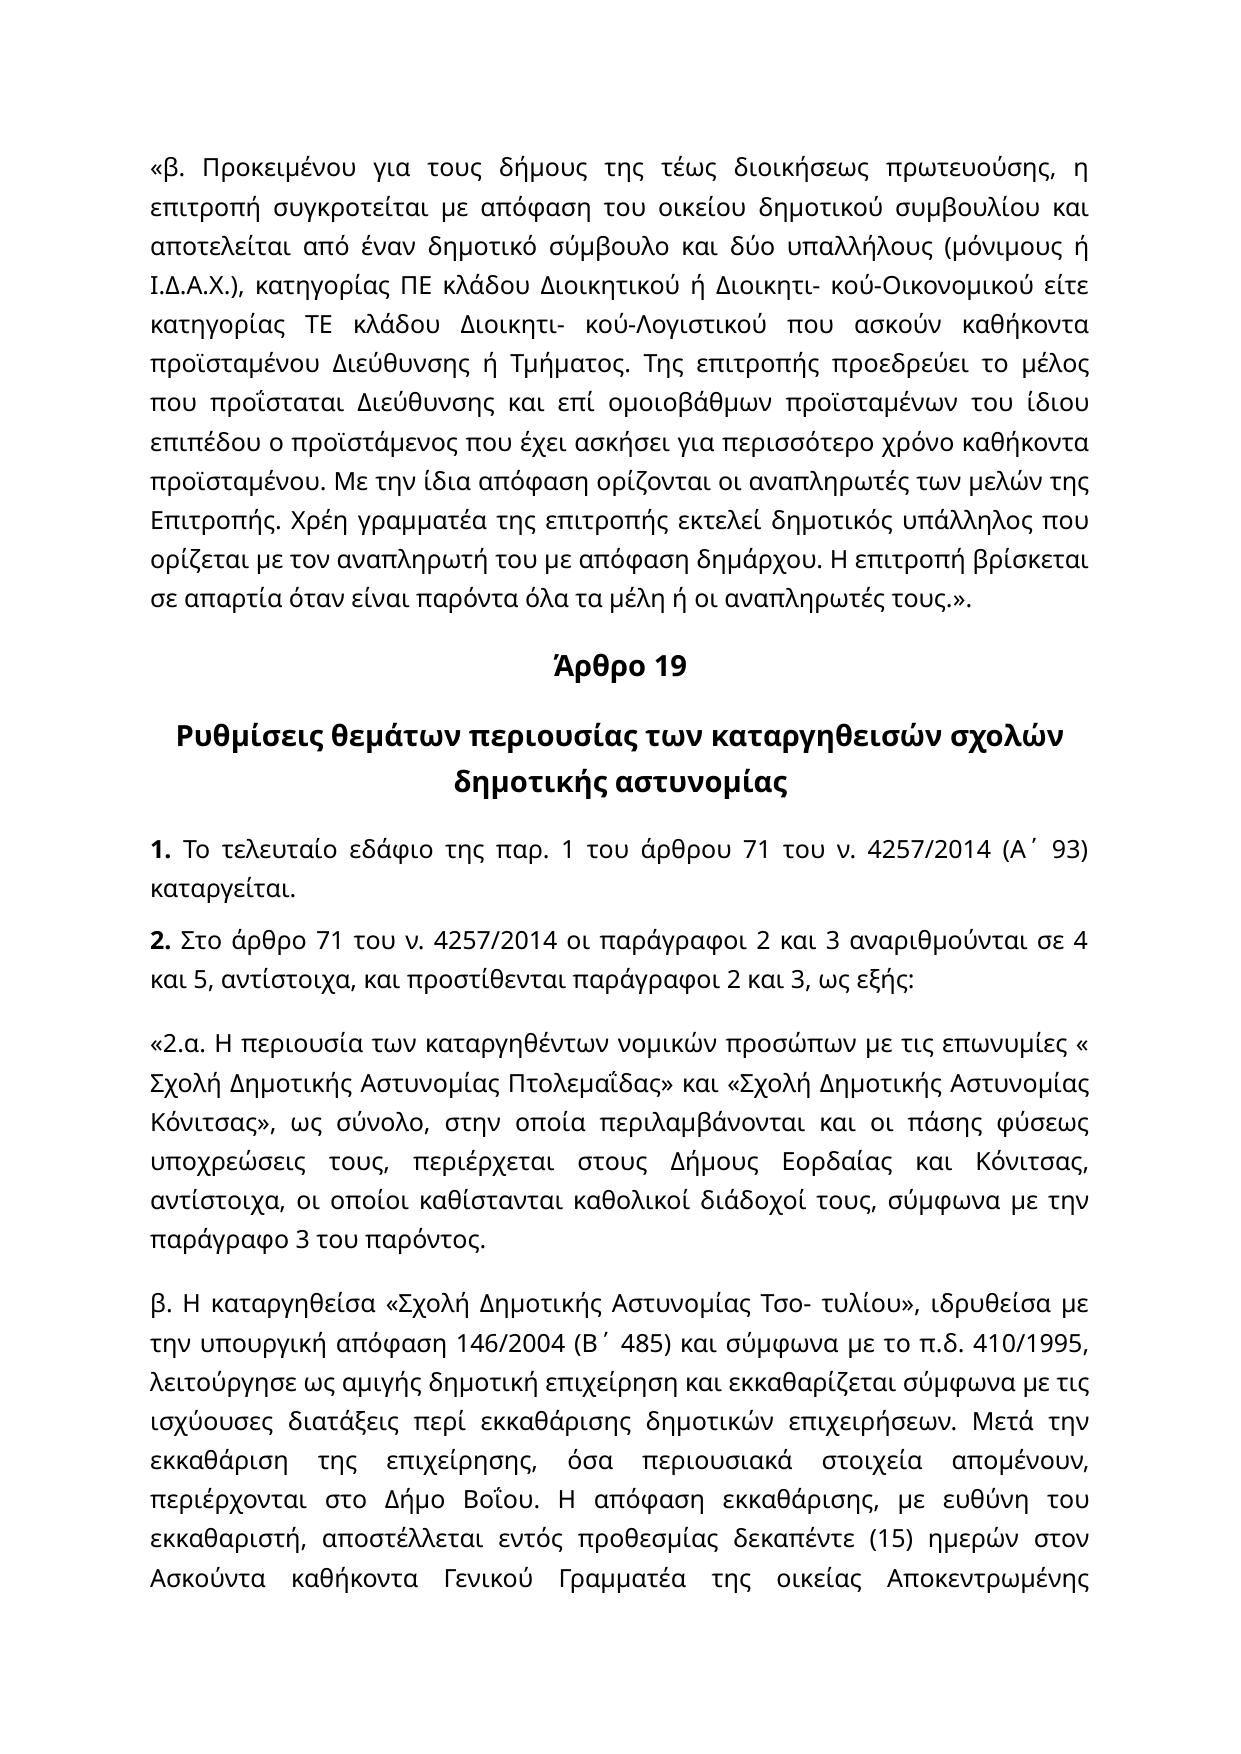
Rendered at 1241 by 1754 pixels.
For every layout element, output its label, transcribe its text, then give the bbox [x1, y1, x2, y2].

text «2.α. Η περιουσία των καταργηθέντων νομικών προσώπων με τις επωνυμίες « Σχολή Δημοτικής Αστυνομίας Πτολεμαΐδας» και «Σχολή Δημοτικής Αστυνομίας Κόνιτσας», ως σύνολο, στην οποία περιλαμβάνονται και οι πάσης φύσεως υποχρεώσεις τους, περιέρχεται στους Δήμους Εορδαίας και Κόνιτσας, αντίστοιχα, οι οποίοι καθίστανται καθολικοί διάδοχοί τους, σύμφωνα με την παράγραφο 3 του παρόντος. [150, 1026, 1090, 1256]
subtitle Ρυθμίσεις θεμάτων περιουσίας των καταργηθεισών σχολών δημοτικής αστυνομίας [150, 716, 1090, 801]
text «β. Προκειμένου για τους δήμους της τέως διοικήσεως πρωτευούσης, η επιτροπή συγκροτείται με απόφαση του οικείου δημοτικού συμβουλίου και αποτελείται από έναν δημοτικό σύμβουλο και δύο υπαλλήλους (μόνιμους ή Ι.Δ.Α.Χ.), κατηγορίας ΠΕ κλάδου Διοικητικού ή Διοικητι- κού-Οικονομικού είτε κατηγορίας ΤΕ κλάδου Διοικητι- κού-Λογιστικού που ασκούν καθήκοντα προϊσταμένου Διεύθυνσης ή Τμήματος. Της επιτροπής προεδρεύει το μέλος που προΐσταται Διεύθυνσης και επί ομοιοβάθμων προϊσταμένων του ίδιου επιπέδου ο προϊστάμενος που έχει ασκήσει για περισσότερο χρόνο καθήκοντα προϊσταμένου. Με την ίδια απόφαση ορίζονται οι αναπληρωτές των μελών της Επιτροπής. Χρέη γραμματέα της επιτροπής εκτελεί δημοτικός υπάλληλος που ορίζεται με τον αναπληρωτή του με απόφαση δημάρχου. Η επιτροπή βρίσκεται σε απαρτία όταν είναι παρόντα όλα τα μέλη ή οι αναπληρωτές τους.». [150, 150, 1090, 615]
text 1. Το τελευταίο εδάφιο της παρ. 1 του άρθρου 71 του ν. 4257/2014 (Α΄ 93) καταργείται. [150, 832, 1090, 905]
subtitle Άρθρο 19 [150, 645, 1090, 685]
text 2. Στο άρθρο 71 του ν. 4257/2014 οι παράγραφοι 2 και 3 αναριθμούνται σε 4 και 5, αντίστοιχα, και προστίθενται παράγραφοι 2 και 3, ως εξής: [150, 923, 1090, 996]
text β. Η καταργηθείσα «Σχολή Δημοτικής Αστυνομίας Τσο- τυλίου», ιδρυθείσα με την υπουργική απόφαση 146/2004 (Β΄ 485) και σύμφωνα με το π.δ. 410/1995, λειτούργησε ως αμιγής δημοτική επιχείρηση και εκκαθαρίζεται σύμφωνα με τις ισχύουσες διατάξεις περί εκκαθάρισης δημοτικών επιχειρήσεων. Μετά την εκκαθάριση της επιχείρησης, όσα περιουσιακά στοιχεία απομένουν, περιέρχονται στο Δήμο Βοΐου. Η απόφαση εκκαθάρισης, με ευθύνη του εκκαθαριστή, αποστέλλεται εντός προθεσμίας δεκαπέντε (15) ημερών στον Ασκούντα καθήκοντα Γενικού Γραμματέα της οικείας Αποκεντρωμένης [150, 1286, 1090, 1594]
